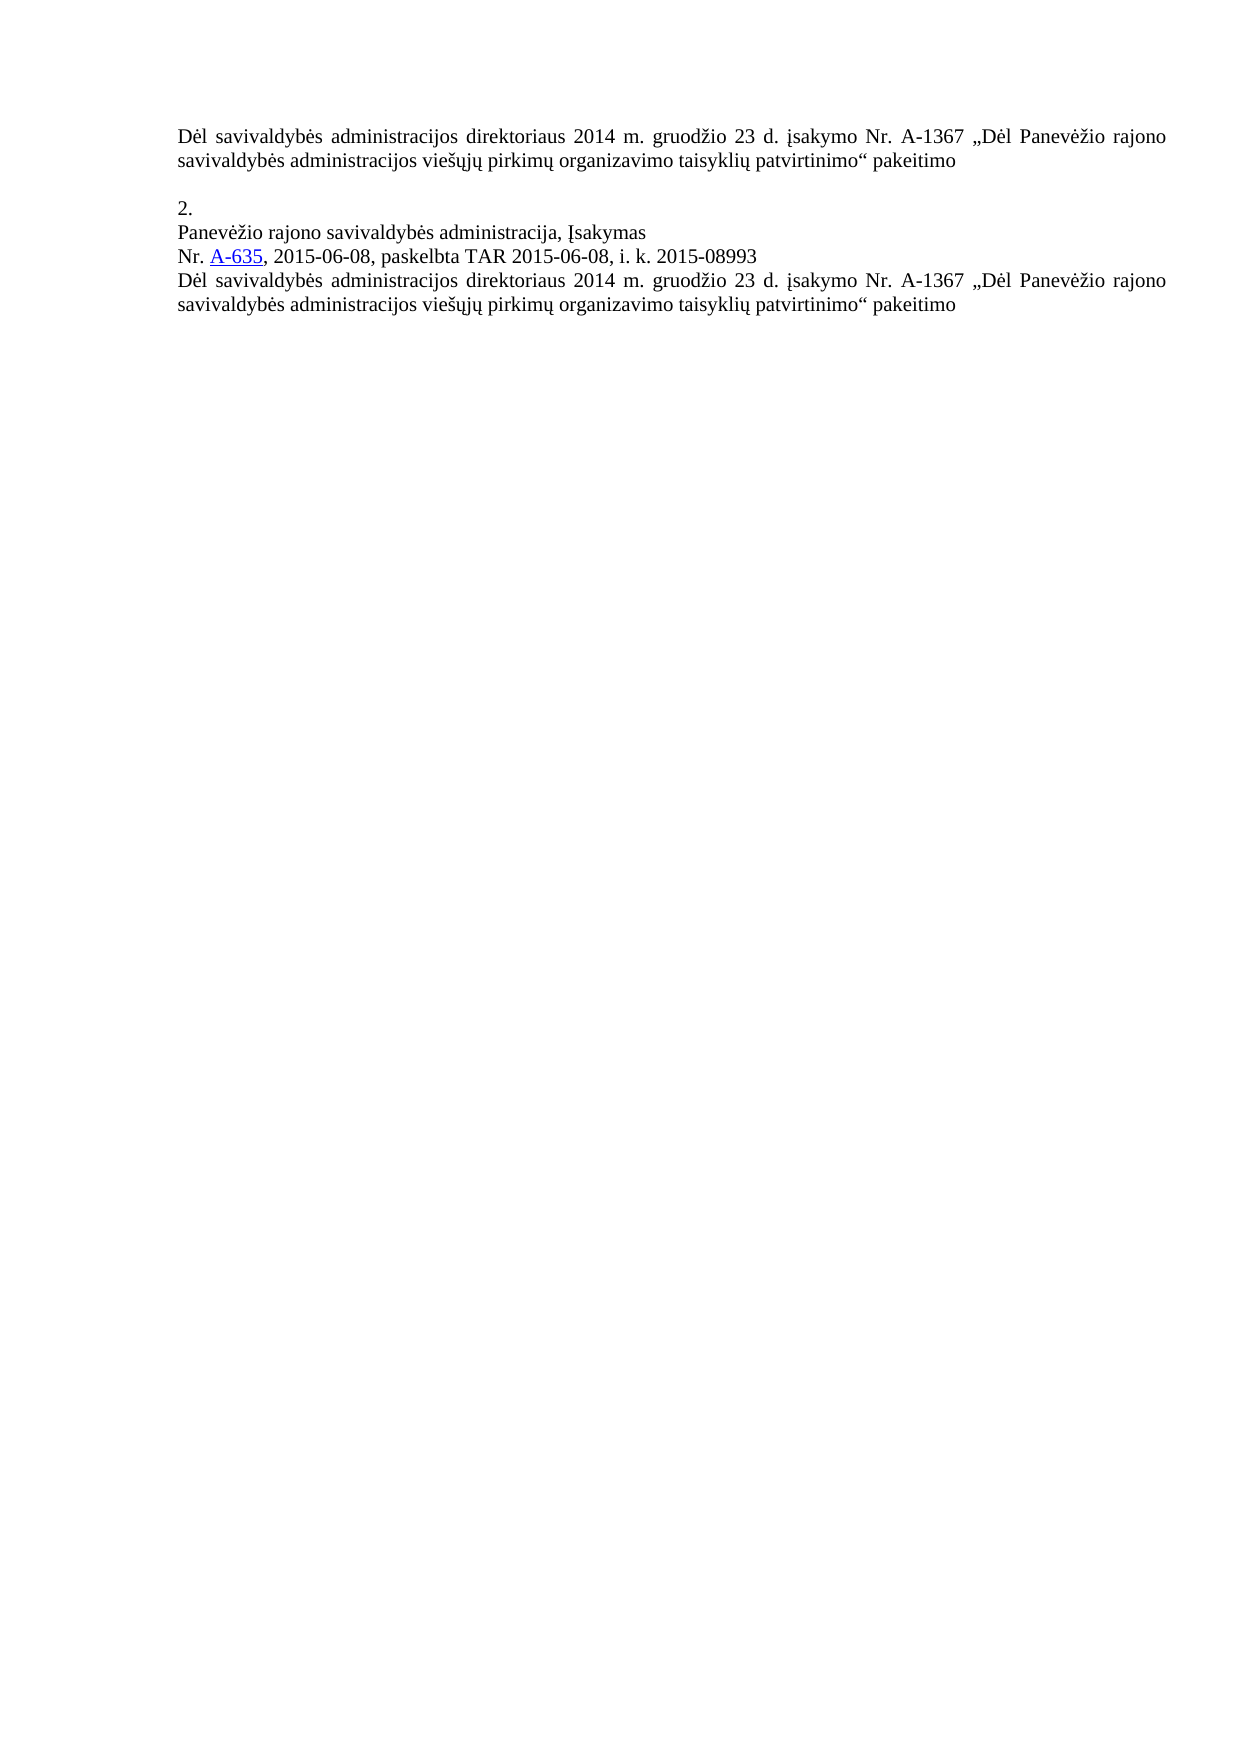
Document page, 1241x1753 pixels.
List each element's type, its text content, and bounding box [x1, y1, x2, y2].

text 2. [177, 196, 1167, 220]
text Dėl savivaldybės administracijos direktoriaus 2014 m. gruodžio 23 d. įsakymo Nr. A-1367 „Dėl Panevėžio rajono savivaldybės administracijos viešųjų pirkimų organizavimo taisyklių patvirtinimo“ pakeitimo [177, 124, 1167, 172]
text Dėl savivaldybės administracijos direktoriaus 2014 m. gruodžio 23 d. įsakymo Nr. A-1367 „Dėl Panevėžio rajono savivaldybės administracijos viešųjų pirkimų organizavimo taisyklių patvirtinimo“ pakeitimo [177, 268, 1167, 316]
text Nr. A-635, 2015-06-08, paskelbta TAR 2015-06-08, i. k. 2015-08993 [177, 244, 1167, 268]
text Panevėžio rajono savivaldybės administracija, Įsakymas [177, 220, 1167, 244]
